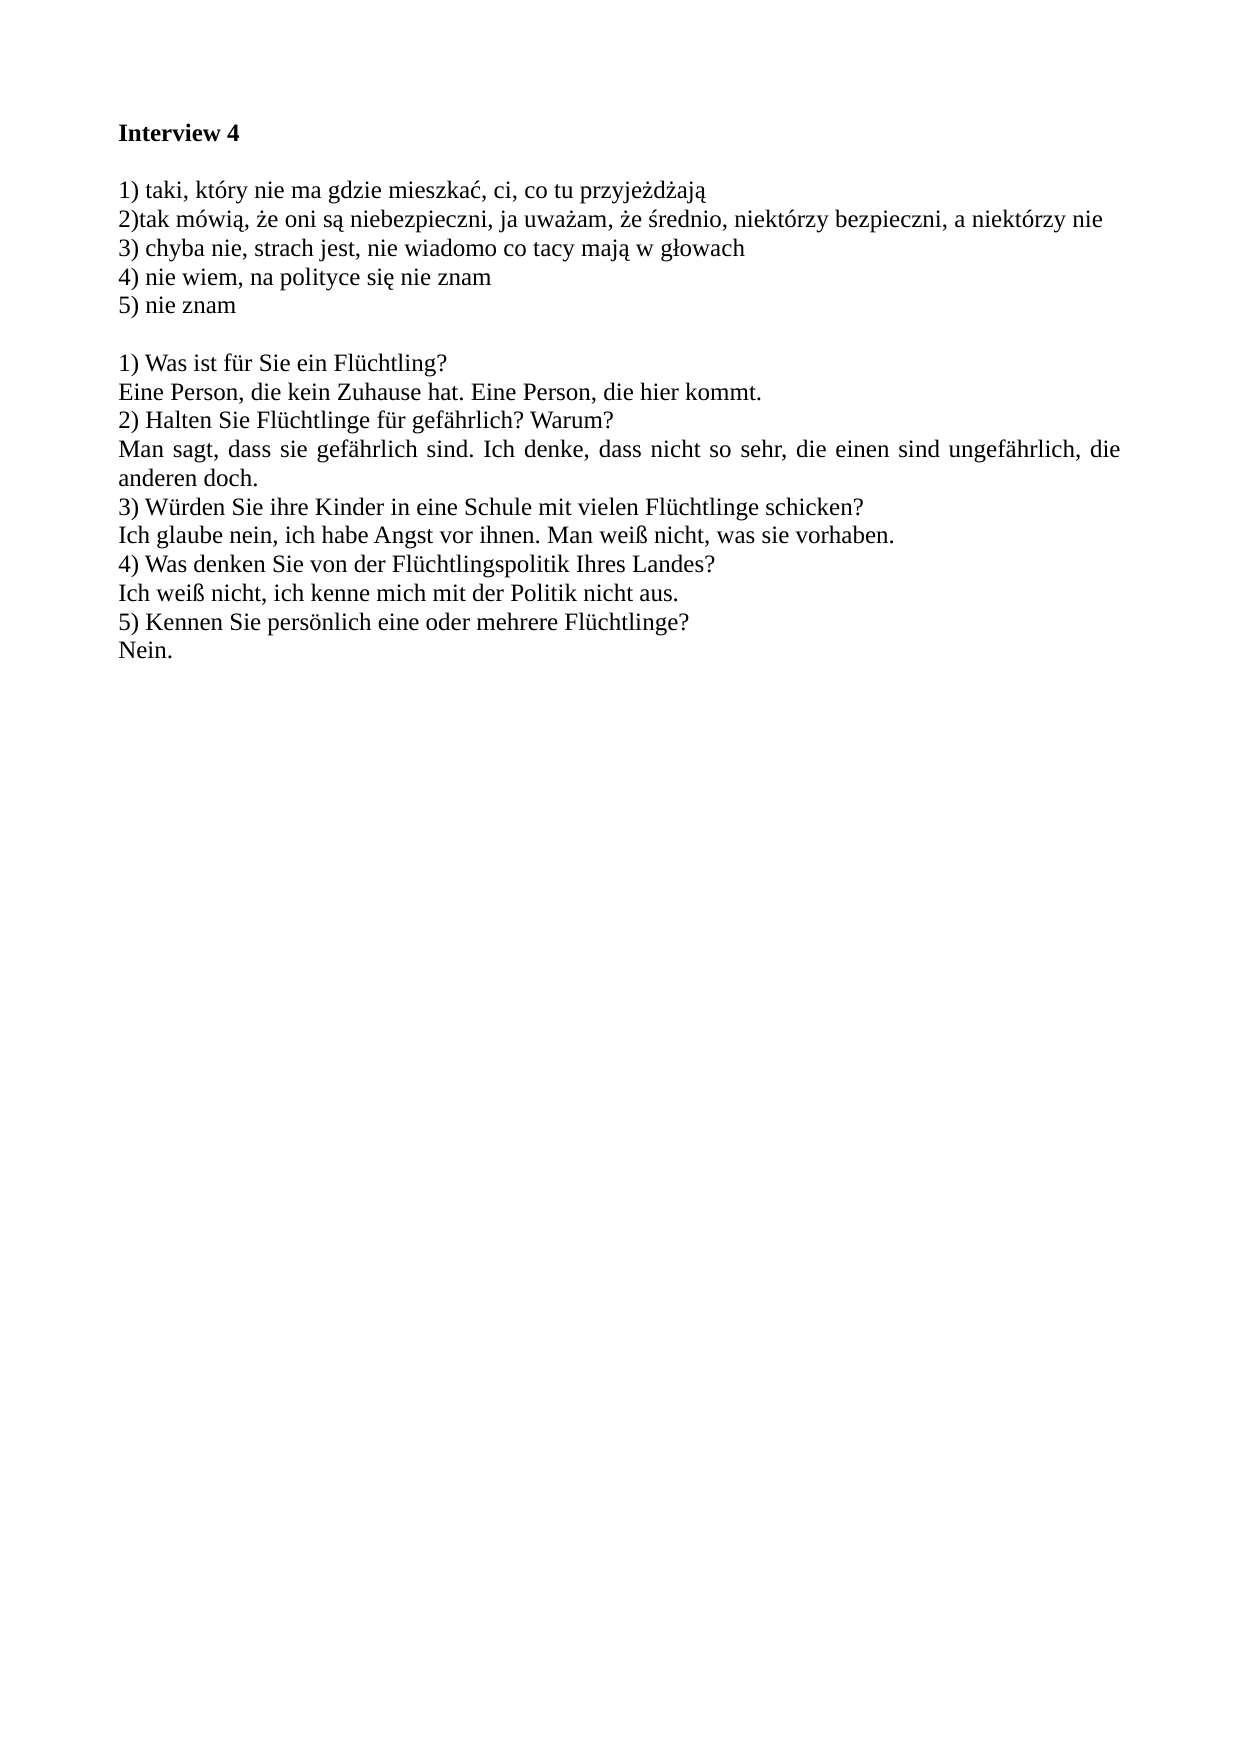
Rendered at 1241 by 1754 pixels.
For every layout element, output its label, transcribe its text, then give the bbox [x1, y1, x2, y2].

text Interview 4 [118, 118, 1122, 147]
text 4) Was denken Sie von der Flüchtlingspolitik Ihres Landes? [118, 549, 1122, 578]
text 3) Würden Sie ihre Kinder in eine Schule mit vielen Flüchtlinge schicken? [118, 492, 1122, 521]
text 5) nie znam [118, 291, 1122, 319]
text Nein. [118, 636, 1122, 664]
text 4) nie wiem, na polityce się nie znam [118, 262, 1122, 291]
text 2) Halten Sie Flüchtlinge für gefährlich? Warum? [118, 406, 1122, 434]
text 5) Kennen Sie persönlich eine oder mehrere Flüchtlinge? [118, 607, 1122, 636]
text 1) Was ist für Sie ein Flüchtling? [118, 348, 1122, 377]
text 1) taki, który nie ma gdzie mieszkać, ci, co tu przyjeżdżają [118, 176, 1122, 204]
text 2)tak mówią, że oni są niebezpieczni, ja uważam, że średnio, niektórzy bezpieczni, a niektórzy nie [118, 204, 1122, 233]
text 3) chyba nie, strach jest, nie wiadomo co tacy mają w głowach [118, 233, 1122, 262]
text Ich glaube nein, ich habe Angst vor ihnen. Man weiß nicht, was sie vorhaben. [118, 521, 1122, 549]
text Ich weiß nicht, ich kenne mich mit der Politik nicht aus. [118, 578, 1122, 607]
text Eine Person, die kein Zuhause hat. Eine Person, die hier kommt. [118, 377, 1122, 406]
text Man sagt, dass sie gefährlich sind. Ich denke, dass nicht so sehr, die einen sind ungefährlich, die anderen doch. [118, 434, 1122, 492]
